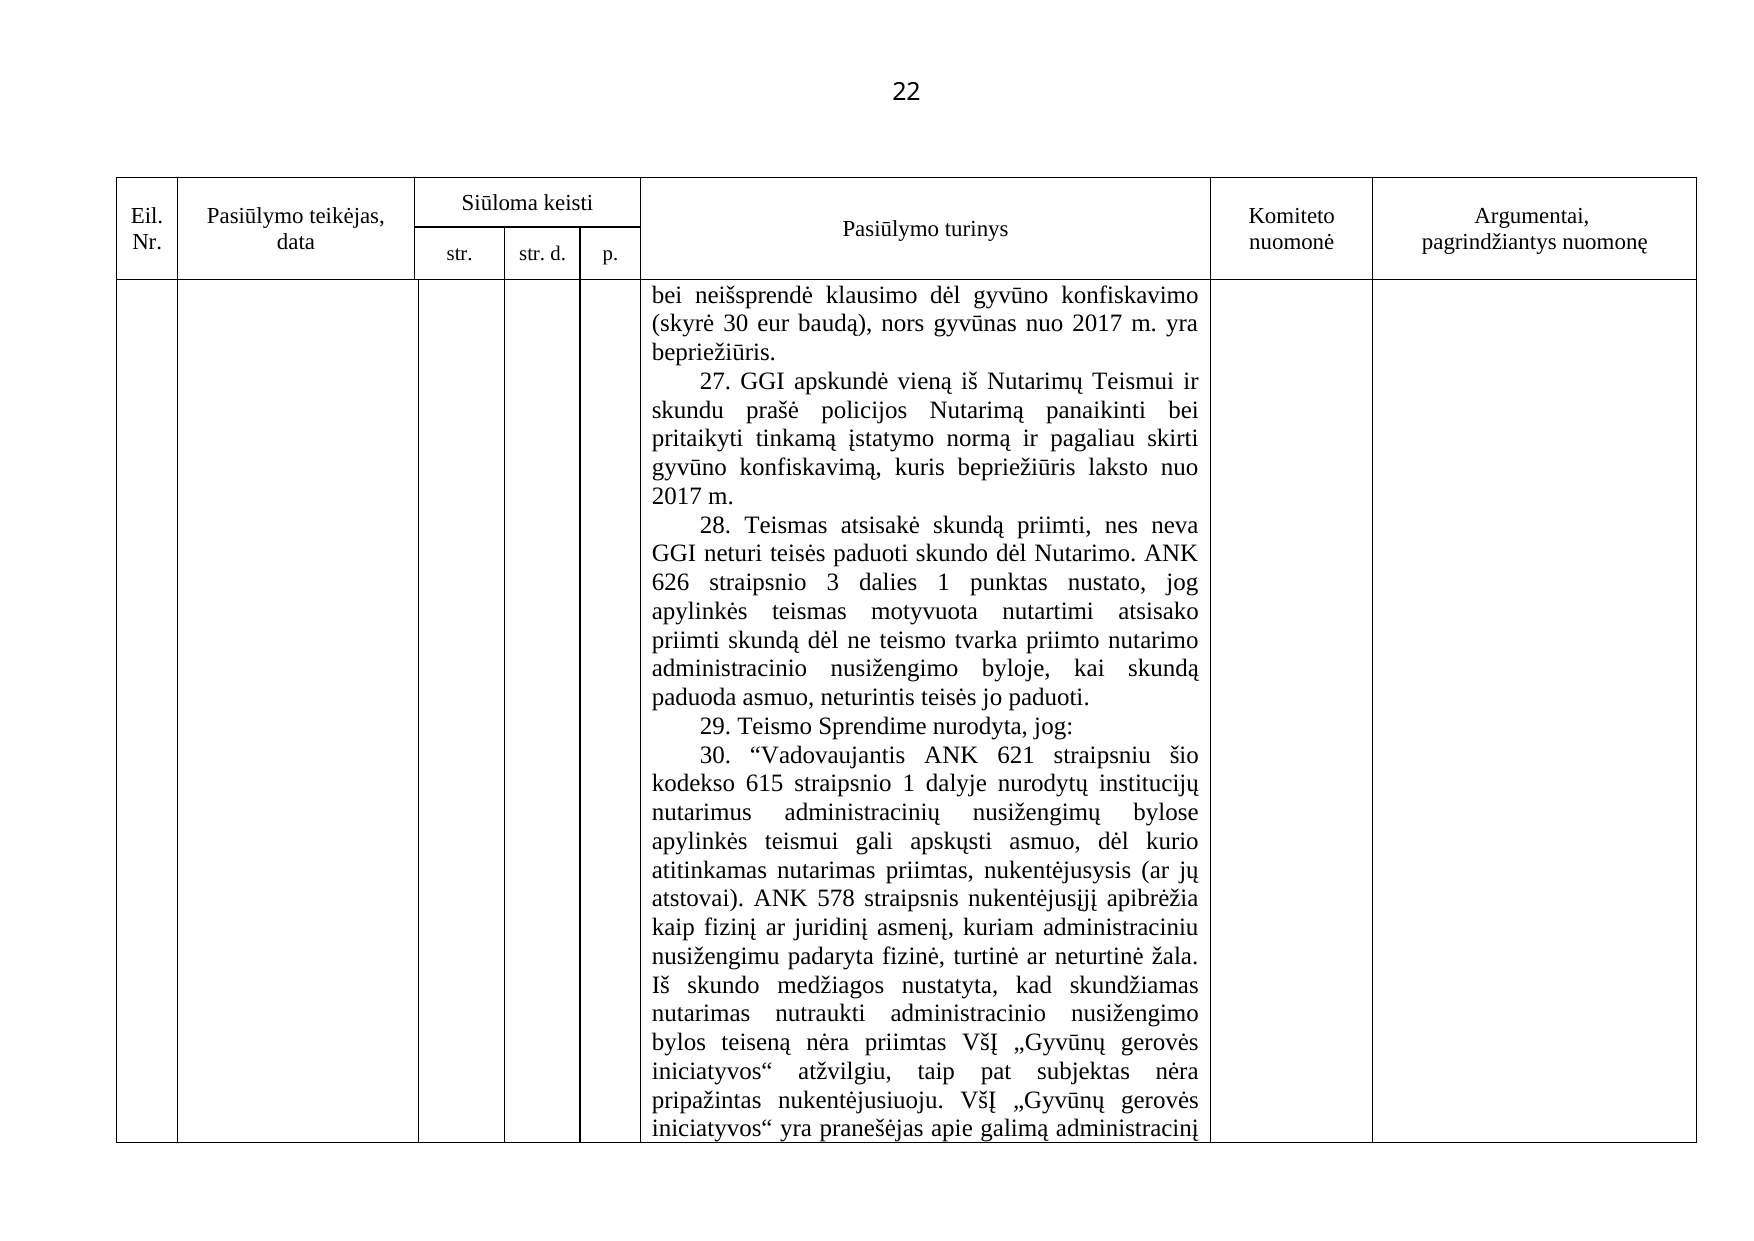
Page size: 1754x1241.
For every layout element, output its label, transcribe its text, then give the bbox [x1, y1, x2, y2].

table_header Eil. Nr. [117, 178, 177, 279]
table_header Argumentai, pagrindžiantys nuomonę [1373, 178, 1696, 279]
table_cell [505, 280, 579, 1142]
table_cell [419, 280, 504, 1142]
table_cell [178, 280, 418, 1142]
table_cell [1211, 280, 1372, 1142]
table_cell p. [581, 228, 640, 279]
table_cell str. d. [505, 228, 579, 279]
table_cell [117, 280, 177, 1142]
table_cell [1373, 280, 1696, 1142]
table_header Pasiūlymo teikėjas, data [178, 178, 414, 279]
table_cell bei neišsprendė klausimo dėl gyvūno konfiskavimo (skyrė 30 eur baudą), nors gyvūnas nuo 2017 m. yra bepriežiūris. 27. GGI apskundė vieną iš Nutarimų Teismui ir skundu prašė policijos Nutarimą panaikinti bei pritaikyti tinkamą įstatymo normą ir pagaliau skirti gyvūno konfiskavimą, kuris bepriežiūris laksto nuo 2017 m. 28. Teismas atsisakė skundą priimti, nes neva GGI neturi teisės paduoti skundo dėl Nutarimo. ANK 626 straipsnio 3 dalies 1 punktas nustato, jog apylinkės teismas motyvuota nutartimi atsisako priimti skundą dėl ne teismo tvarka priimto nutarimo administracinio nusižengimo byloje, kai skundą paduoda asmuo, neturintis teisės jo paduoti. 29. Teismo Sprendime nurodyta, jog: 30. “Vadovaujantis ANK 621 straipsniu šio kodekso 615 straipsnio 1 dalyje nurodytų institucijų nutarimus administracinių nusižengimų bylose apylinkės teismui gali apskųsti asmuo, dėl kurio atitinkamas nutarimas priimtas, nukentėjusysis (ar jų atstovai). ANK 578 straipsnis nukentėjusįjį apibrėžia kaip fizinį ar juridinį asmenį, kuriam administraciniu nusižengimu padaryta fizinė, turtinė ar neturtinė žala. Iš skundo medžiagos nustatyta, kad skundžiamas nutarimas nutraukti administracinio nusižengimo bylos teiseną nėra priimtas VšĮ „Gyvūnų gerovės iniciatyvos“ atžvilgiu, taip pat subjektas nėra pripažintas nukentėjusiuoju. VšĮ „Gyvūnų gerovės iniciatyvos“ yra pranešėjas apie galimą administracinį [641, 280, 1210, 1142]
table_header Pasiūlymo turinys [641, 178, 1210, 279]
table_header Siūloma keisti [415, 178, 640, 226]
table_cell [581, 280, 640, 1142]
table_header Komiteto nuomonė [1211, 178, 1372, 279]
table_cell str. [415, 228, 504, 279]
